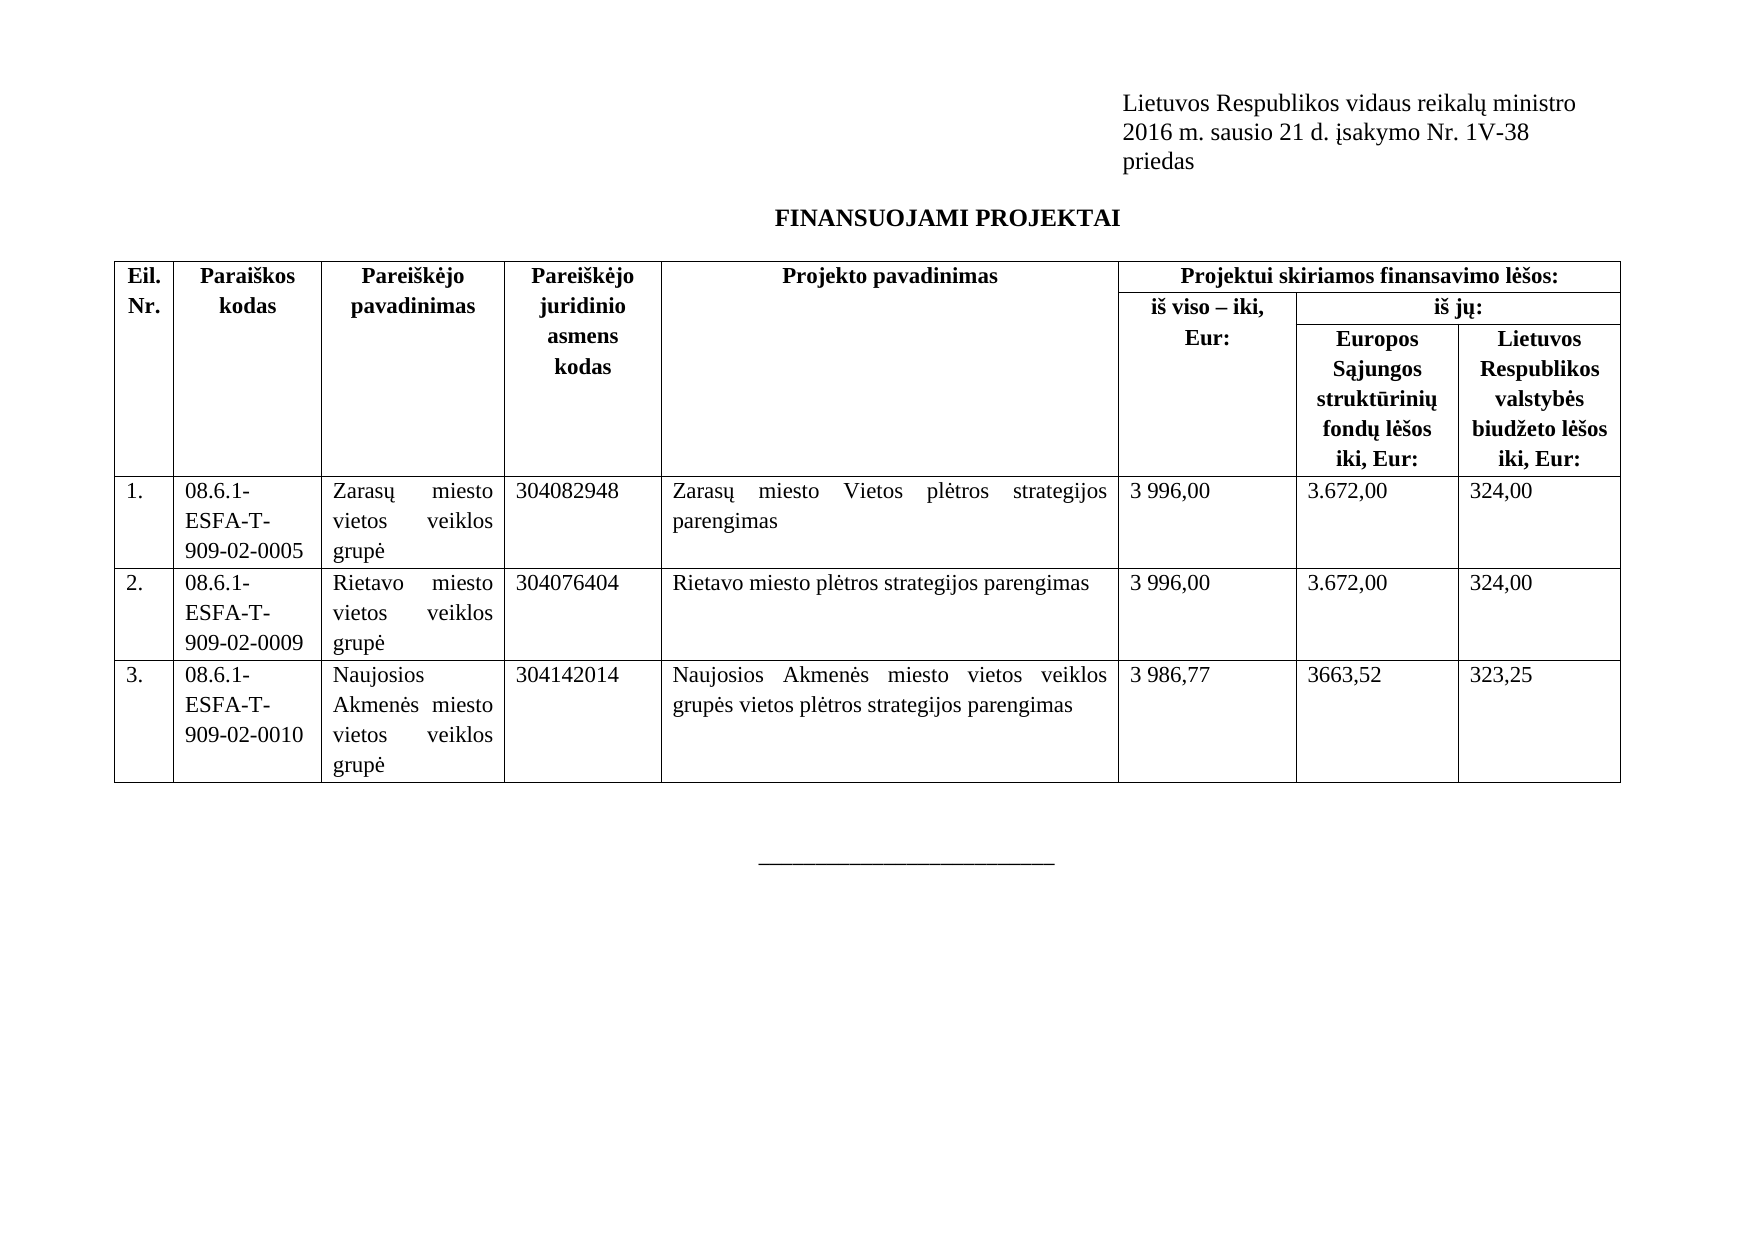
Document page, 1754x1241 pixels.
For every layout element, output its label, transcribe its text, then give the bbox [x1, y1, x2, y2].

table_cell Rietavo miesto plėtros strategijos parengimas [662, 569, 1118, 660]
table_cell Zarasų miesto vietos veiklos grupė [322, 477, 504, 568]
table_cell 08.6.1-ESFA-T-909-02-0009 [174, 569, 321, 660]
table_cell 3. [115, 661, 173, 782]
text FINANSUOJAMI PROJEKTAI [177, 203, 1636, 232]
table_cell 304076404 [505, 569, 661, 660]
text priedas [1122, 146, 1636, 175]
table_cell 3 986,77 [1119, 661, 1296, 782]
table_cell 1. [115, 477, 173, 568]
table_header Pareiškėjo pavadinimas [322, 262, 504, 476]
table_header Projekto pavadinimas [662, 262, 1118, 476]
table_header Projektui skiriamos finansavimo lėšos: [1119, 262, 1620, 292]
text __________________________ [177, 841, 1636, 869]
text Lietuvos Respublikos vidaus reikalų ministro [1122, 88, 1636, 117]
table_cell Naujosios Akmenės miesto vietos veiklos grupės vietos plėtros strategijos parengimas [662, 661, 1118, 782]
table_cell Rietavo miesto vietos veiklos grupė [322, 569, 504, 660]
table_cell 324,00 [1459, 569, 1620, 660]
table_header Paraiškos kodas [174, 262, 321, 476]
table_header Pareiškėjo juridinio asmens kodas [505, 262, 661, 476]
table_cell iš jų: [1297, 293, 1620, 323]
table_cell 3663,52 [1297, 661, 1458, 782]
table_cell 3.672,00 [1297, 477, 1458, 568]
table_cell 3 996,00 [1119, 477, 1296, 568]
table_cell 3.672,00 [1297, 569, 1458, 660]
table_header Eil. Nr. [115, 262, 173, 476]
table_cell 08.6.1-ESFA-T-909-02-0005 [174, 477, 321, 568]
table_cell iš viso – iki, Eur: [1119, 293, 1296, 476]
table_cell 324,00 [1459, 477, 1620, 568]
table_cell Zarasų miesto Vietos plėtros strategijos parengimas [662, 477, 1118, 568]
table_cell Lietuvos Respublikos valstybės biudžeto lėšos iki, Eur: [1459, 325, 1620, 476]
table_cell 304142014 [505, 661, 661, 782]
table_cell 2. [115, 569, 173, 660]
table_cell Europos Sąjungos struktūrinių fondų lėšos iki, Eur: [1297, 325, 1458, 476]
text 2016 m. sausio 21 d. įsakymo Nr. 1V-38 [1122, 117, 1636, 146]
table_cell 08.6.1-ESFA-T-909-02-0010 [174, 661, 321, 782]
table_cell Naujosios Akmenės miesto vietos veiklos grupė [322, 661, 504, 782]
table_cell 304082948 [505, 477, 661, 568]
table_cell 323,25 [1459, 661, 1620, 782]
table_cell 3 996,00 [1119, 569, 1296, 660]
